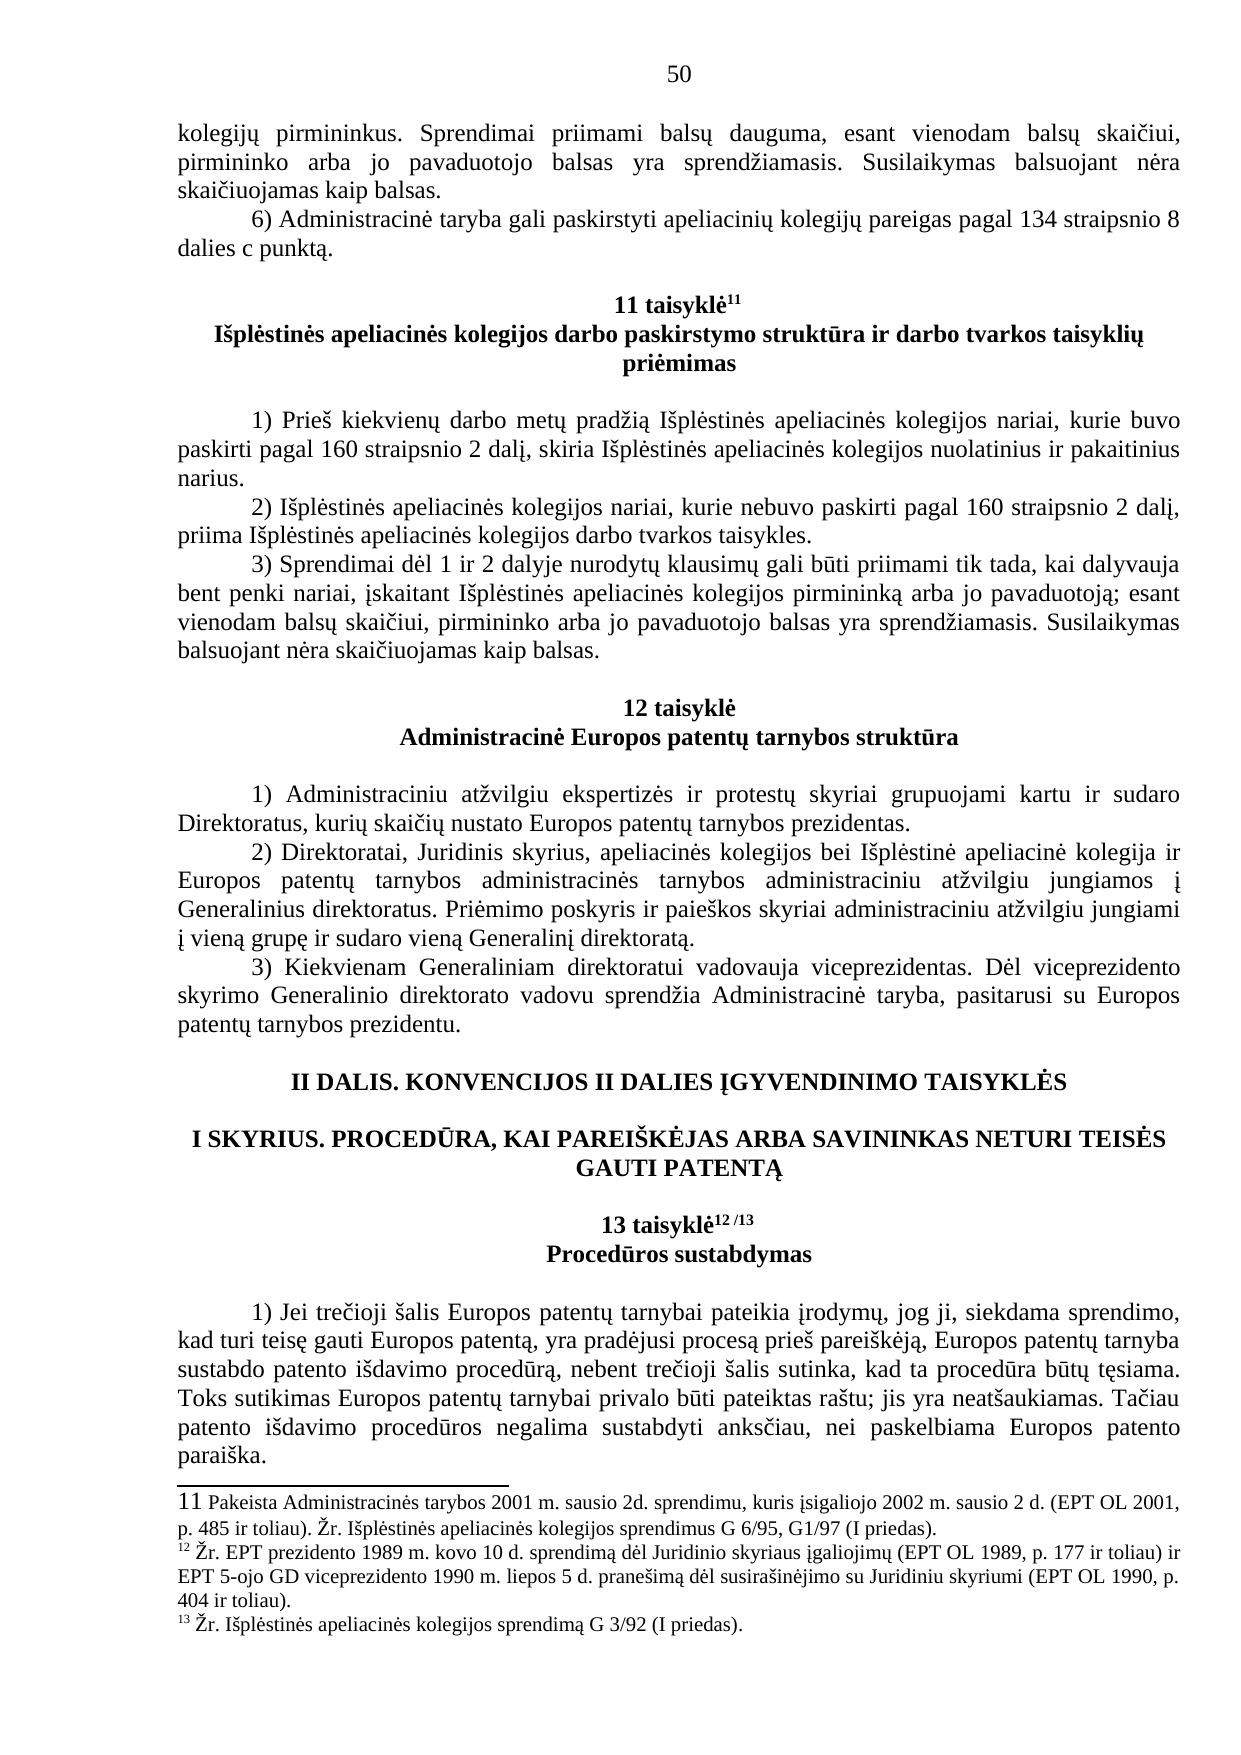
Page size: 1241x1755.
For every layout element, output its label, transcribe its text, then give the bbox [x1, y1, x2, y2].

text 12 taisyklė [177, 693, 1181, 722]
text 1) Jei trečioji šalis Europos patentų tarnybai pateikia įrodymų, jog ji, siekdama sprendimo, kad turi teisę gauti Europos patentą, yra pradėjusi procesą prieš pareiškėją, Europos patentų tarnyba sustabdo patento išdavimo procedūrą, nebent trečioji šalis sutinka, kad ta procedūra būtų tęsiama. Toks sutikimas Europos patentų tarnybai privalo būti pateiktas raštu; jis yra neatšaukiamas. Tačiau patento išdavimo procedūros negalima sustabdyti anksčiau, nei paskelbiama Europos patento paraiška. [177, 1297, 1181, 1469]
text 2) Išplėstinės apeliacinės kolegijos nariai, kurie nebuvo paskirti pagal 160 straipsnio 2 dalį, priima Išplėstinės apeliacinės kolegijos darbo tvarkos taisykles. [177, 492, 1181, 549]
text 2) Direktoratai, Juridinis skyrius, apeliacinės kolegijos bei Išplėstinė apeliacinė kolegija ir Europos patentų tarnybos administracinės tarnybos administraciniu atžvilgiu jungiamos į Generalinius direktoratus. Priėmimo poskyris ir paieškos skyriai administraciniu atžvilgiu jungiami į vieną grupę ir sudaro vieną Generalinį direktoratą. [177, 837, 1181, 952]
text Procedūros sustabdymas [177, 1239, 1181, 1268]
text 3) Kiekvienam Generaliniam direktoratui vadovauja viceprezidentas. Dėl viceprezidento skyrimo Generalinio direktorato vadovu sprendžia Administracinė taryba, pasitarusi su Europos patentų tarnybos prezidentu. [177, 952, 1181, 1038]
text 3) Sprendimai dėl 1 ir 2 dalyje nurodytų klausimų gali būti priimami tik tada, kai dalyvauja bent penki nariai, įskaitant Išplėstinės apeliacinės kolegijos pirmininką arba jo pavaduotoją; esant vienodam balsų skaičiui, pirmininko arba jo pavaduotojo balsas yra sprendžiamasis. Susilaikymas balsuojant nėra skaičiuojamas kaip balsas. [177, 549, 1181, 664]
text 11 taisyklė [177, 291, 1181, 319]
text kolegijų pirmininkus. Sprendimai priimami balsų dauguma, esant vienodam balsų skaičiui, pirmininko arba jo pavaduotojo balsas yra sprendžiamasis. Susilaikymas balsuojant nėra skaičiuojamas kaip balsas. [177, 118, 1181, 204]
text 13 Žr. Išplėstinės apeliacinės kolegijos sprendimą G 3/92 (I priedas). [177, 1612, 1181, 1636]
text 13 taisyklė12 /13 [177, 1211, 1181, 1239]
text Išplėstinės apeliacinės kolegijos darbo paskirstymo struktūra ir darbo tvarkos taisyklių priėmimas [177, 319, 1181, 377]
text 12 Žr. EPT prezidento 1989 m. kovo 10 d. sprendimą dėl Juridinio skyriaus įgaliojimų (EPT OL 1989, p. 177 ir toliau) ir EPT 5-ojo GD viceprezidento 1990 m. liepos 5 d. pranešimą dėl susirašinėjimo su Juridiniu skyriumi (EPT OL 1990, p. 404 ir toliau). [177, 1540, 1181, 1612]
text I skyrius. Procedūra, kai pareiškėjas arba savininkas neturi teisės gauti patentą [177, 1124, 1181, 1182]
text 6) Administracinė taryba gali paskirstyti apeliacinių kolegijų pareigas pagal 134 straipsnio 8 dalies c punktą. [177, 204, 1181, 262]
text Pakeista Administracinės tarybos 2001 m. sausio 2d. sprendimu, kuris įsigaliojo 2002 m. sausio 2 d. (EPT OL 2001, p. 485 ir toliau). Žr. Išplėstinės apeliacinės kolegijos sprendimus G 6/95, G1/97 (I priedas). [177, 1486, 1181, 1540]
text II DALIS. KONVENCIJOS II DALIES ĮGYVENDINIMO TAISYKLĖS [177, 1067, 1181, 1096]
text 1) Administraciniu atžvilgiu ekspertizės ir protestų skyriai grupuojami kartu ir sudaro Direktoratus, kurių skaičių nustato Europos patentų tarnybos prezidentas. [177, 779, 1181, 837]
text Administracinė Europos patentų tarnybos struktūra [177, 722, 1181, 751]
text 1) Prieš kiekvienų darbo metų pradžią Išplėstinės apeliacinės kolegijos nariai, kurie buvo paskirti pagal 160 straipsnio 2 dalį, skiria Išplėstinės apeliacinės kolegijos nuolatinius ir pakaitinius narius. [177, 406, 1181, 492]
